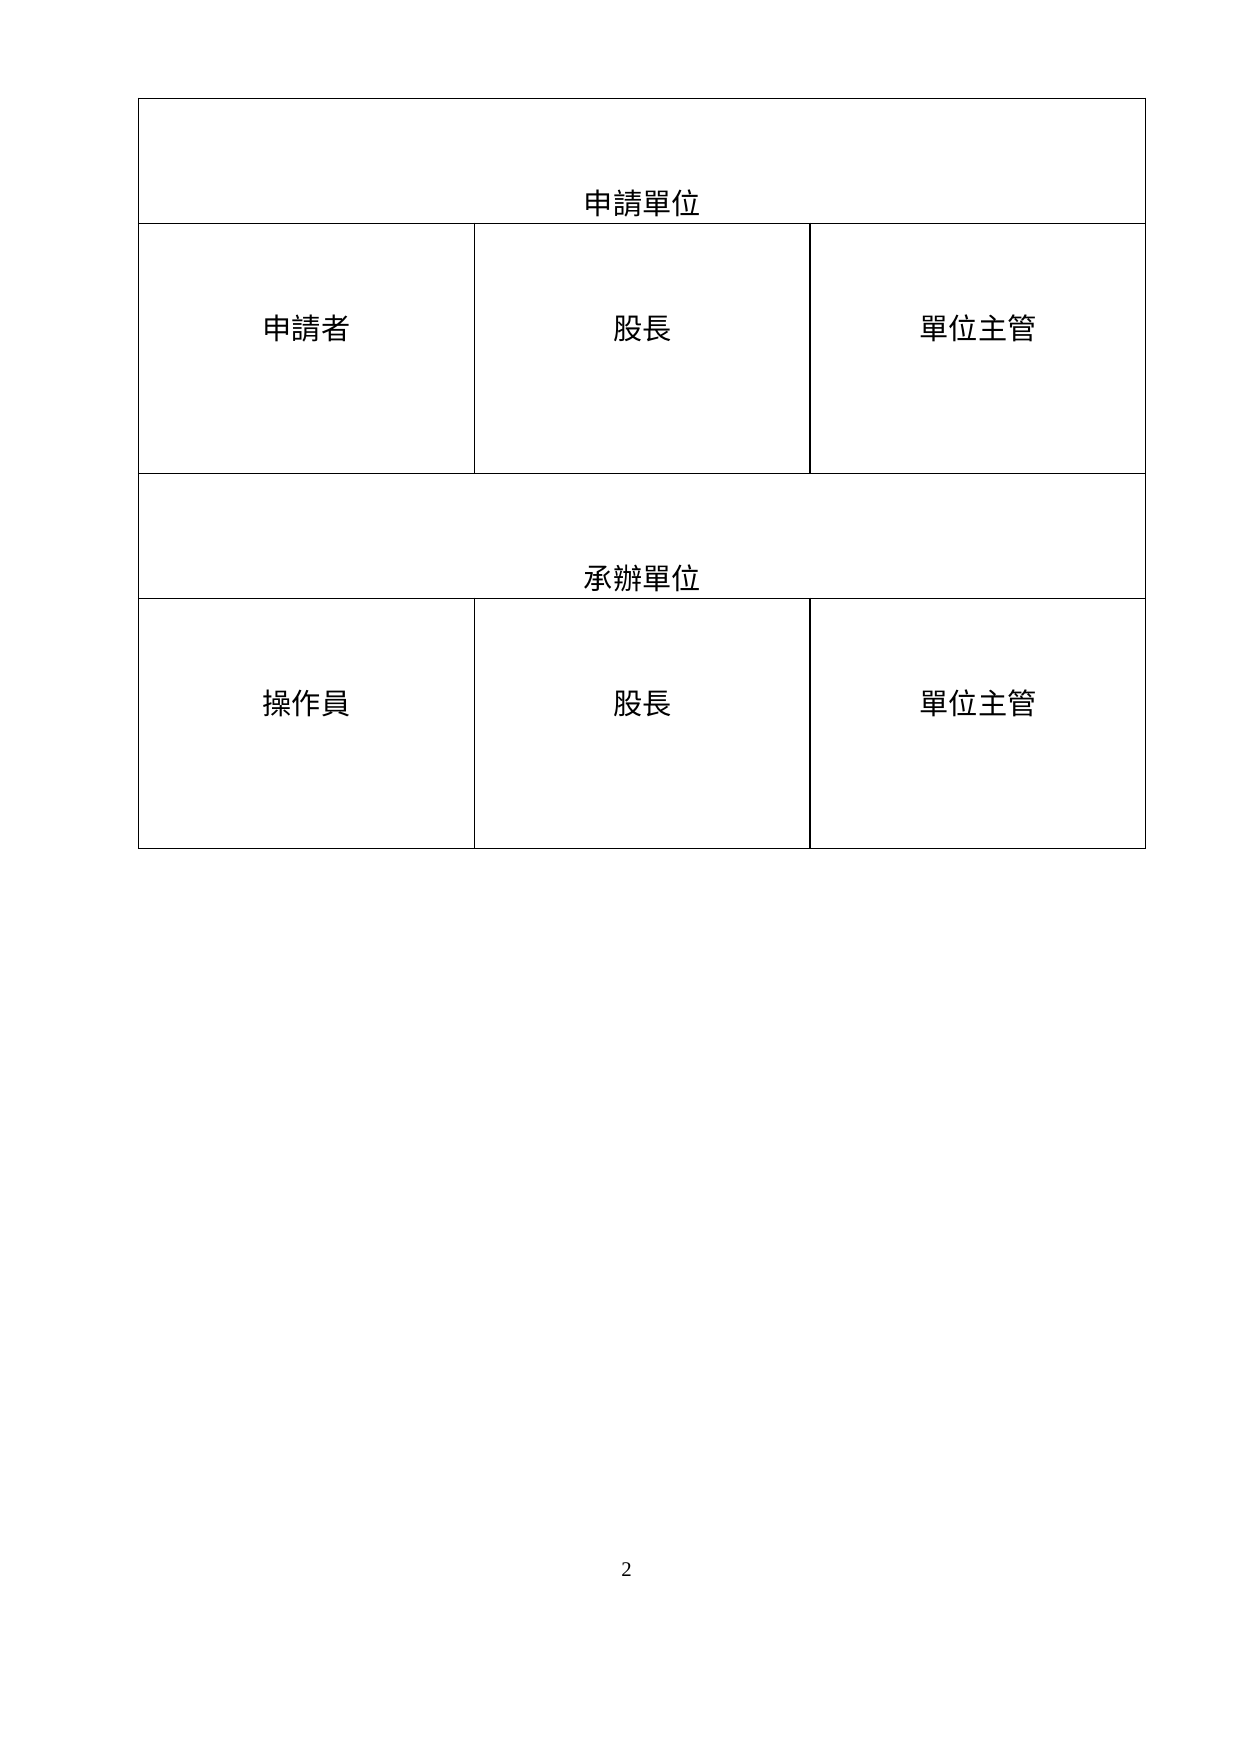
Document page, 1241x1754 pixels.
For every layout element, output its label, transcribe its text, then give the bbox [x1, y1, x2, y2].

table_cell 股長 [475, 224, 809, 472]
table_cell 股長 [475, 599, 809, 847]
table_cell 申請單位 [139, 99, 1145, 222]
table_cell 申請者 [139, 224, 474, 472]
table_cell 單位主管 [811, 224, 1145, 472]
table_cell 單位主管 [811, 599, 1145, 847]
table_cell 操作員 [139, 599, 474, 847]
table_cell 承辦單位 [139, 474, 1145, 597]
